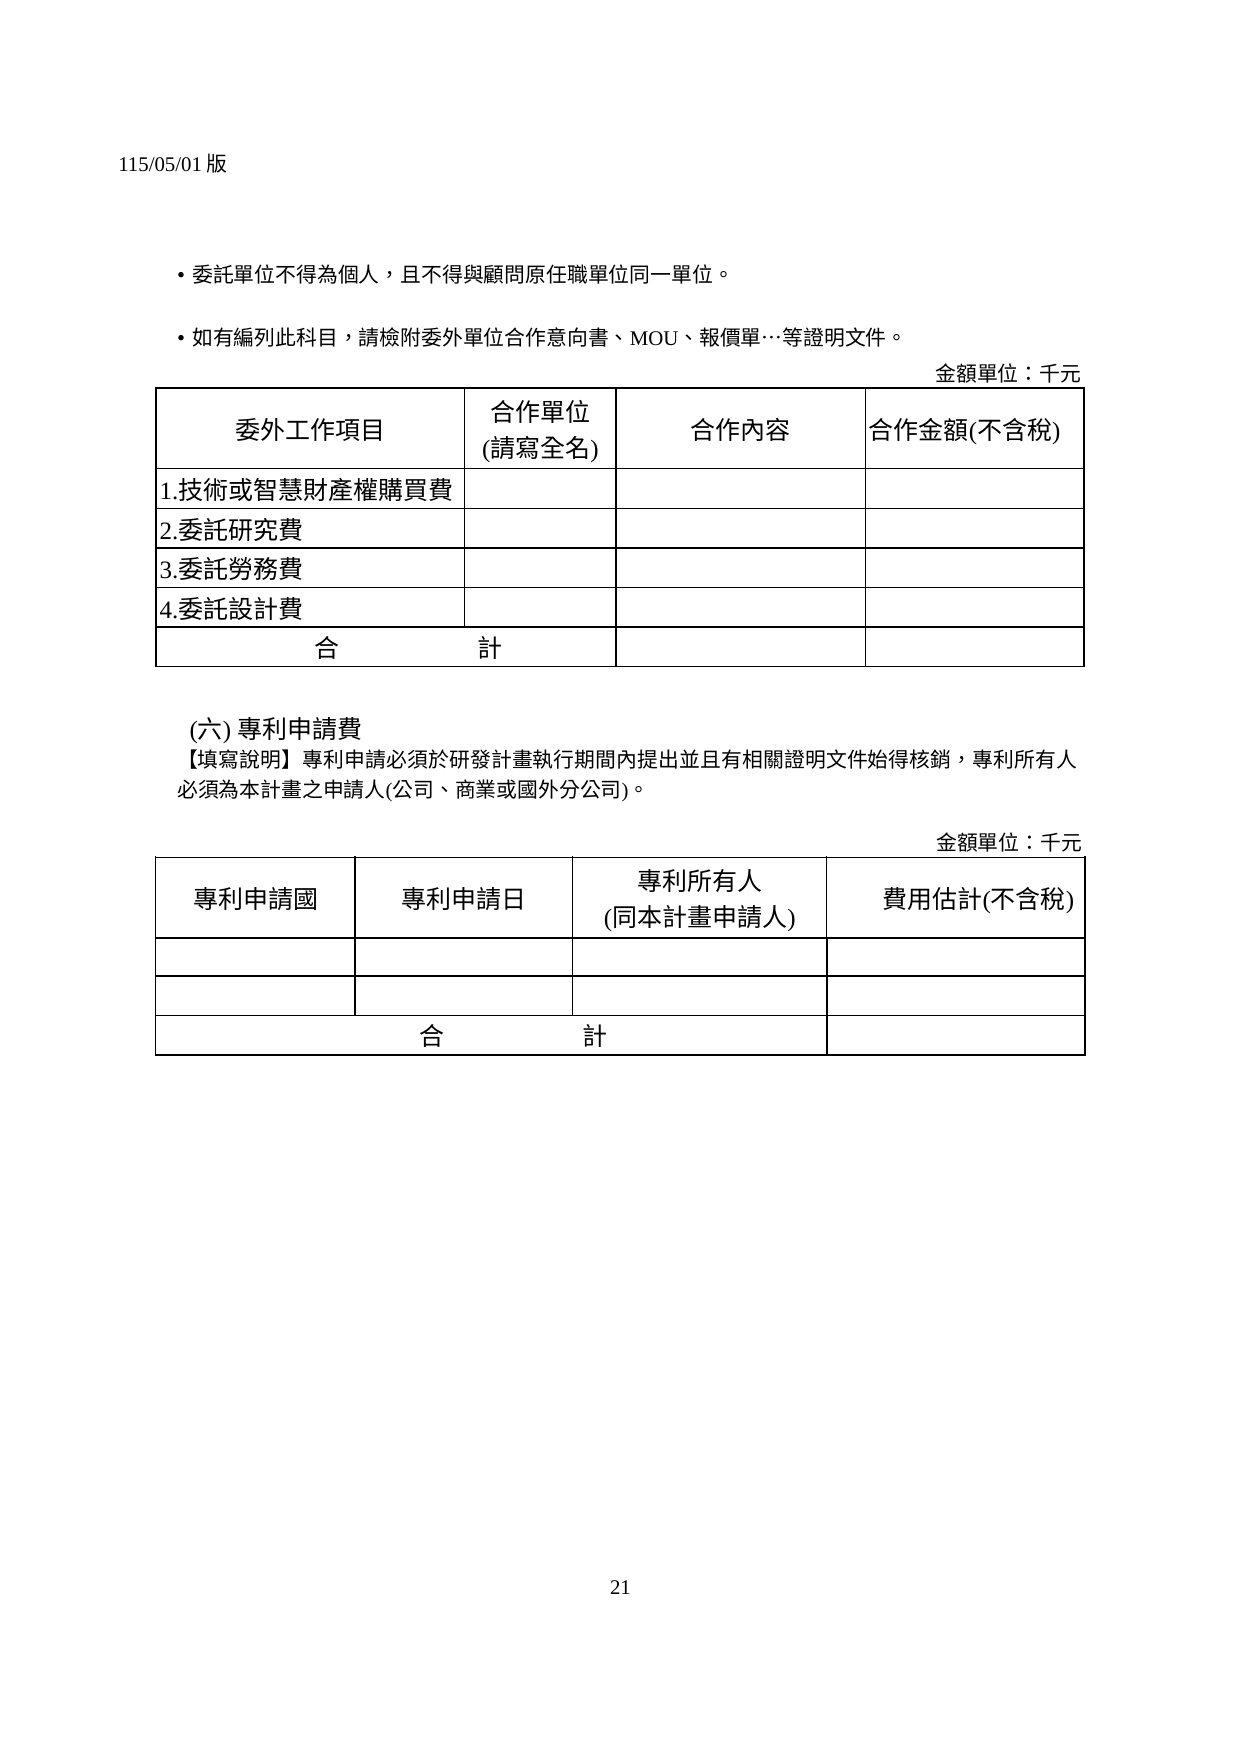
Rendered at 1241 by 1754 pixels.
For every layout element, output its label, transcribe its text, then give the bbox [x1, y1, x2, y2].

table_header 金額單位：千元 [155, 826, 1085, 856]
table_cell [866, 588, 1083, 626]
table_header [156, 357, 469, 387]
table_cell [465, 549, 615, 587]
text 【填寫說明】專利申請必須於研發計畫執行期間內提出並且有相關證明文件始得核銷，專利所有人必須為本計畫之申請人(公司、商業或國外分公司)。 [177, 743, 1078, 803]
table_header 金額單位：千元 [469, 357, 1084, 387]
table_cell 委外工作項目 [157, 389, 464, 468]
table_cell [866, 549, 1083, 587]
table_cell 專利申請日 [356, 858, 572, 937]
table_cell [866, 509, 1083, 547]
table_cell 合 計 [157, 628, 615, 666]
table_cell [828, 939, 1084, 975]
table_cell [156, 939, 354, 975]
table_cell 合作單位 (請寫全名) [465, 389, 615, 468]
table_cell [617, 509, 865, 547]
table_cell [828, 1016, 1084, 1054]
table_cell 4.委託設計費 [157, 588, 464, 626]
table_cell 合 計 [156, 1016, 826, 1054]
table_cell [156, 977, 354, 1014]
table_cell [356, 939, 572, 975]
table_cell [617, 549, 865, 587]
table_cell [573, 977, 826, 1014]
table_cell 費用估計(不含稅) [827, 858, 1084, 937]
text (六) 專利申請費 [118, 720, 1122, 743]
table_cell 3.委託勞務費 [157, 549, 464, 587]
table_cell [356, 977, 572, 1014]
table_cell [617, 588, 865, 626]
table_cell 2.委託研究費 [157, 509, 464, 547]
table_cell [617, 469, 865, 508]
table_cell 合作金額(不含稅) [866, 389, 1083, 468]
table_cell [828, 977, 1084, 1014]
table_cell 1.技術或智慧財產權購買費 [157, 469, 464, 508]
table_cell [465, 469, 615, 508]
table_cell 合作內容 [617, 389, 865, 468]
table_cell [465, 509, 615, 547]
table_cell 專利所有人 (同本計畫申請人) [573, 858, 826, 937]
table_cell [866, 469, 1083, 508]
list 如有編列此科目，請檢附委外單位合作意向書、MOU、報價單…等證明文件。 [177, 294, 1122, 357]
table_cell [866, 628, 1083, 666]
list 委託單位不得為個人，且不得與顧問原任職單位同一單位。 [177, 232, 1122, 294]
table_cell [617, 628, 865, 666]
table_cell [465, 588, 615, 626]
table_cell 專利申請國 [156, 858, 354, 937]
table_cell [573, 939, 826, 975]
